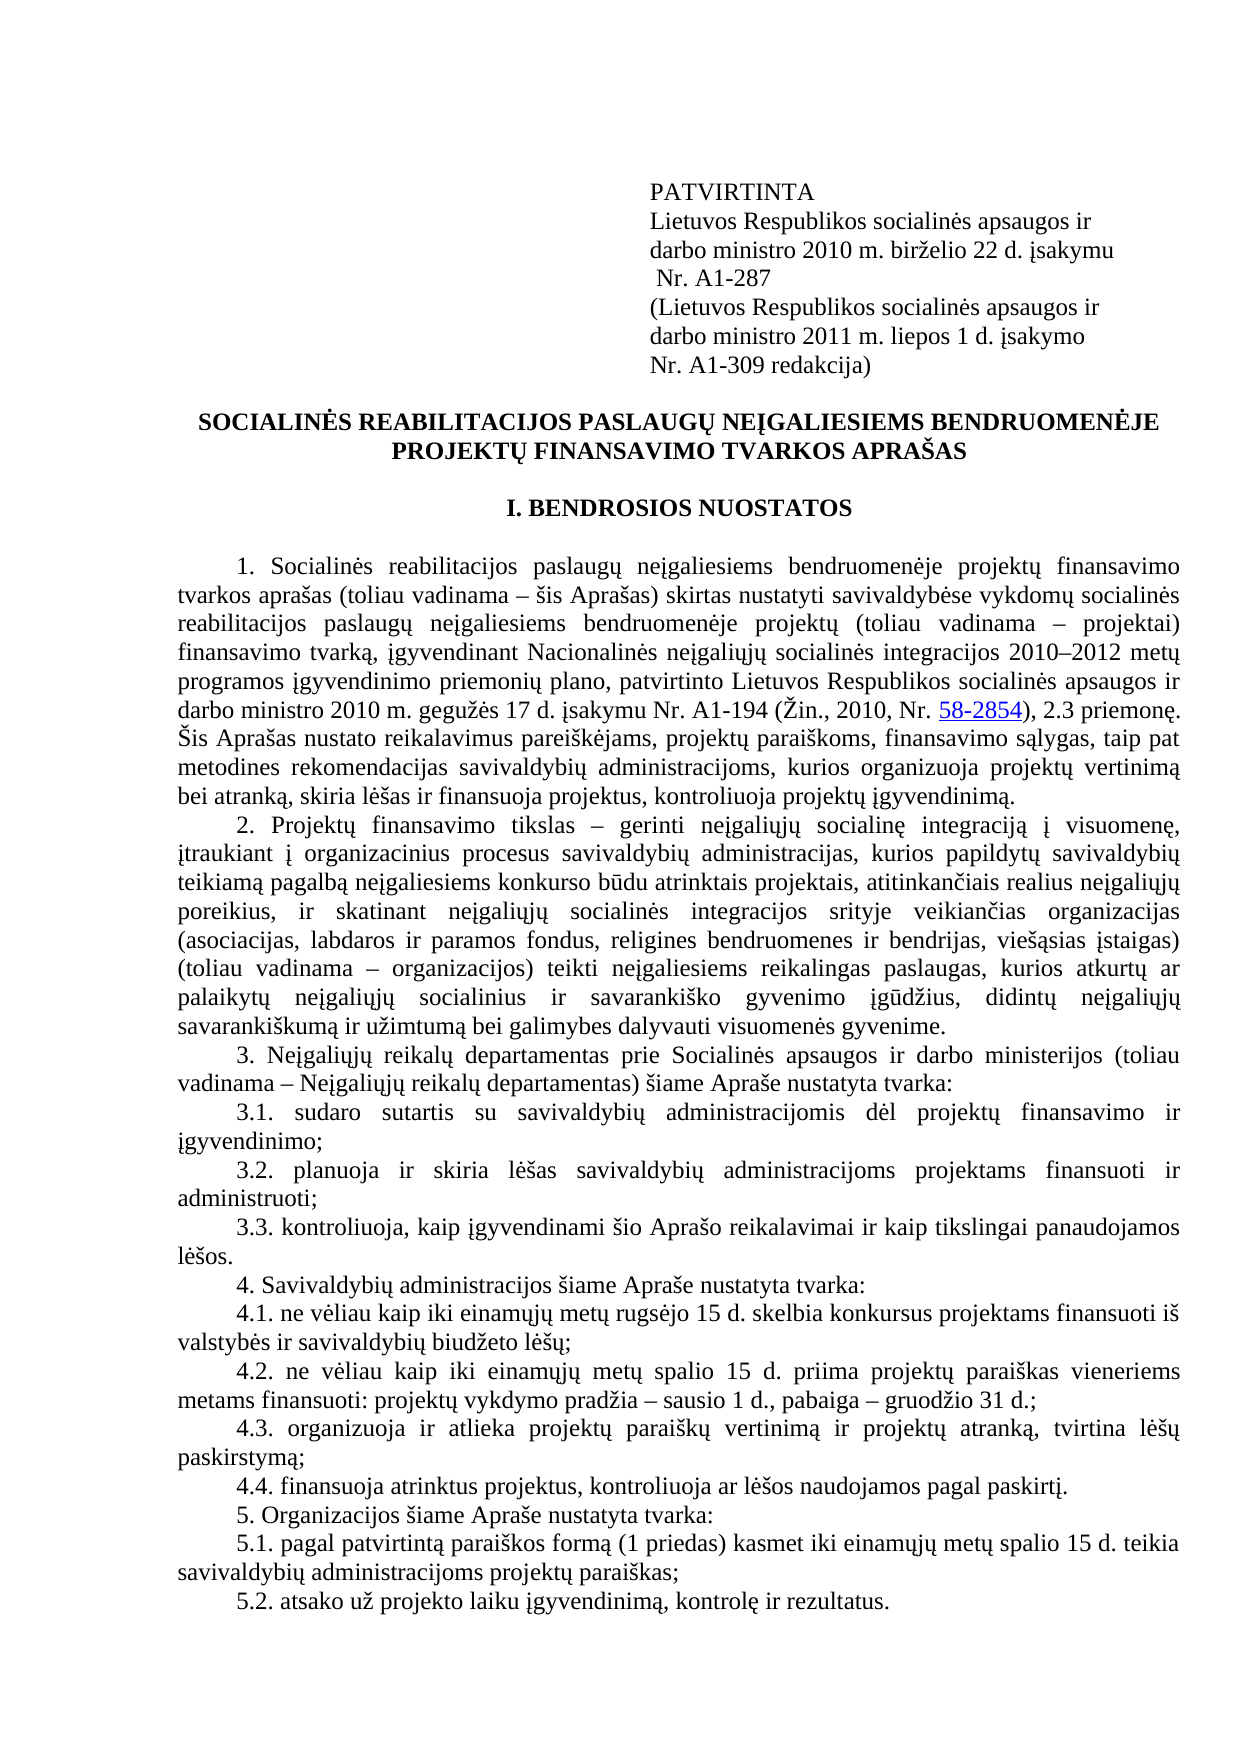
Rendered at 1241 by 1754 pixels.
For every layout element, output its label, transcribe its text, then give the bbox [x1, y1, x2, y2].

text Socialinės reabilitacijos paslaugų neįgaliesiems bendruomenėje PROjektų FINANSAVIMO TVARKOS APRAŠAS [177, 407, 1181, 465]
text darbo ministro 2010 m. birželio 22 d. įsakymu [649, 235, 1181, 263]
text 4.3. organizuoja ir atlieka projektų paraiškų vertinimą ir projektų atranką, tvirtina lėšų paskirstymą; [177, 1413, 1181, 1471]
text 3.3. kontroliuoja, kaip įgyvendinami šio Aprašo reikalavimai ir kaip tikslingai panaudojamos lėšos. [177, 1212, 1181, 1270]
text 3.1. sudaro sutartis su savivaldybių administracijomis dėl projektų finansavimo ir įgyvendinimo; [177, 1097, 1181, 1155]
text 5. Organizacijos šiame Apraše nustatyta tvarka: [177, 1500, 1181, 1528]
text Nr. A1-287 [649, 263, 1181, 292]
text I. Bendrosios nuostatos [177, 493, 1181, 522]
text 4. Savivaldybių administracijos šiame Apraše nustatyta tvarka: [177, 1270, 1181, 1298]
text 5.2. atsako už projekto laiku įgyvendinimą, kontrolę ir rezultatus. [177, 1586, 1181, 1615]
text 1. Socialinės reabilitacijos paslaugų neįgaliesiems bendruomenėje projektų finansavimo tvarkos aprašas (toliau vadinama – šis Aprašas) skirtas nustatyti savivaldybėse vykdomų socialinės reabilitacijos paslaugų neįgaliesiems bendruomenėje projektų (toliau vadinama – projektai) finansavimo tvarką, įgyvendinant Nacionalinės neįgaliųjų socialinės integracijos 2010–2012 metų programos įgyvendinimo priemonių plano, patvirtinto Lietuvos Respublikos socialinės apsaugos ir darbo ministro 2010 m. gegužės 17 d. įsakymu Nr. A1-194 (Žin., 2010, Nr. 58-2854), 2.3 priemonę. Šis Aprašas nustato reikalavimus pareiškėjams, projektų paraiškoms, finansavimo sąlygas, taip pat metodines rekomendacijas savivaldybių administracijoms, kurios organizuoja projektų vertinimą bei atranką, skiria lėšas ir finansuoja projektus, kontroliuoja projektų įgyvendinimą. [177, 551, 1181, 810]
text 4.2. ne vėliau kaip iki einamųjų metų spalio 15 d. priima projektų paraiškas vieneriems metams finansuoti: projektų vykdymo pradžia – sausio 1 d., pabaiga – gruodžio 31 d.; [177, 1356, 1181, 1413]
text 3. Neįgaliųjų reikalų departamentas prie Socialinės apsaugos ir darbo ministerijos (toliau vadinama – Neįgaliųjų reikalų departamentas) šiame Apraše nustatyta tvarka: [177, 1040, 1181, 1097]
text darbo ministro 2011 m. liepos 1 d. įsakymo [649, 321, 1181, 350]
text Nr. A1-309 redakcija) [649, 350, 1181, 378]
text 5.1. pagal patvirtintą paraiškos formą (1 priedas) kasmet iki einamųjų metų spalio 15 d. teikia savivaldybių administracijoms projektų paraiškas; [177, 1528, 1181, 1586]
text (Lietuvos Respublikos socialinės apsaugos ir [649, 292, 1181, 321]
text Lietuvos Respublikos socialinės apsaugos ir [649, 206, 1181, 235]
text 4.4. finansuoja atrinktus projektus, kontroliuoja ar lėšos naudojamos pagal paskirtį. [177, 1471, 1181, 1500]
text 4.1. ne vėliau kaip iki einamųjų metų rugsėjo 15 d. skelbia konkursus projektams finansuoti iš valstybės ir savivaldybių biudžeto lėšų; [177, 1298, 1181, 1356]
text 2. Projektų finansavimo tikslas – gerinti neįgaliųjų socialinę integraciją į visuomenę, įtraukiant į organizacinius procesus savivaldybių administracijas, kurios papildytų savivaldybių teikiamą pagalbą neįgaliesiems konkurso būdu atrinktais projektais, atitinkančiais realius neįgaliųjų poreikius, ir skatinant neįgaliųjų socialinės integracijos srityje veikiančias organizacijas (asociacijas, labdaros ir paramos fondus, religines bendruomenes ir bendrijas, viešąsias įstaigas) (toliau vadinama – organizacijos) teikti neįgaliesiems reikalingas paslaugas, kurios atkurtų ar palaikytų neįgaliųjų socialinius ir savarankiško gyvenimo įgūdžius, didintų neįgaliųjų savarankiškumą ir užimtumą bei galimybes dalyvauti visuomenės gyvenime. [177, 810, 1181, 1040]
text 3.2. planuoja ir skiria lėšas savivaldybių administracijoms projektams finansuoti ir administruoti; [177, 1155, 1181, 1212]
text PATVIRTINTA [649, 177, 1181, 206]
